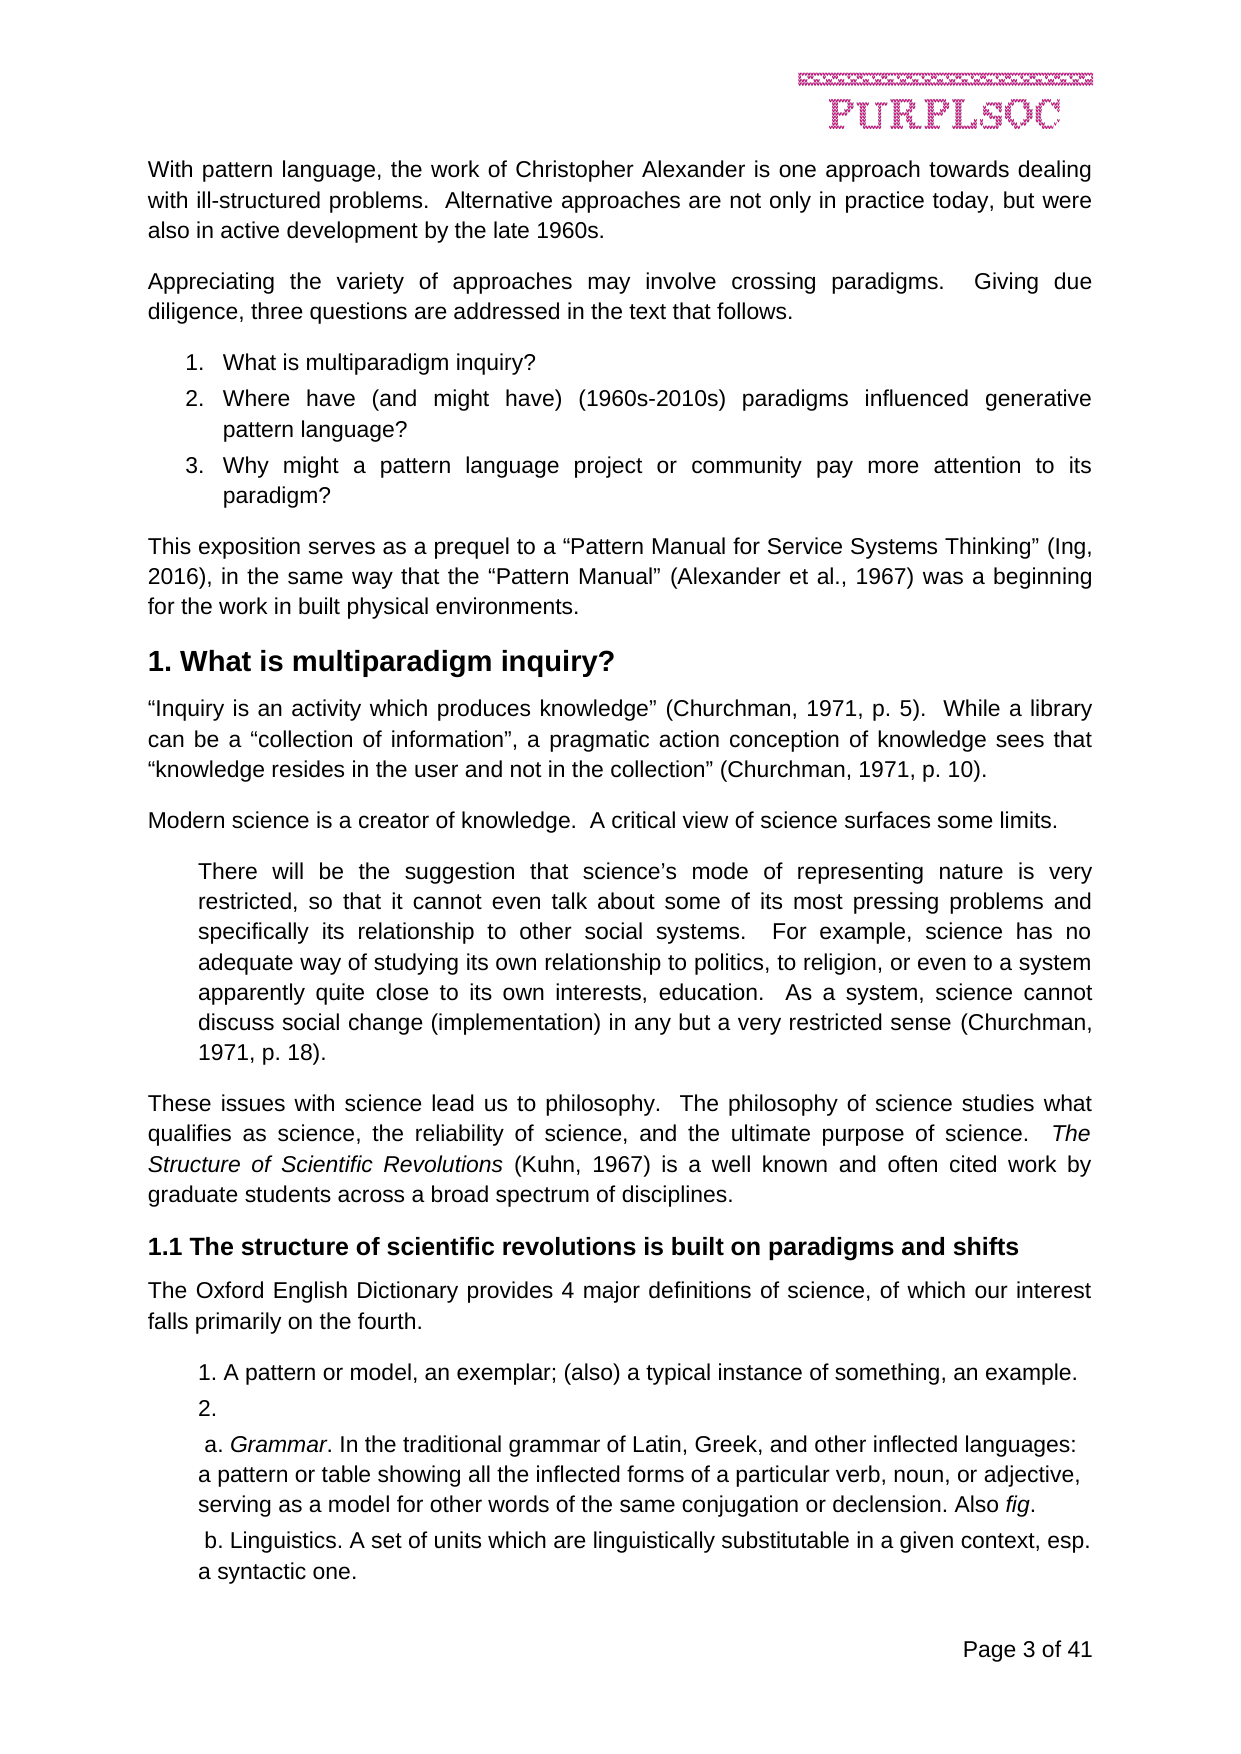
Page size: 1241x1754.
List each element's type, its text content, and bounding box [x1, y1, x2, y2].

text 1. A pattern or model, an exemplar; (also) a typical instance of something, an example. [198, 1359, 1093, 1385]
text There will be the suggestion that science’s mode of representing nature is very restricted, so that it cannot even talk about some of its most pressing problems and specifically its relationship to other social systems. For example, science has no adequate way of studying its own relationship to politics, to religion, or even to a system apparently quite close to its own interests, education. As a system, science cannot discuss social change (implementation) in any but a very restricted sense (Churchman, 1971, p. 18). [198, 858, 1093, 1066]
subtitle 1. What is multiparadigm inquiry? [148, 644, 1093, 678]
text This exposition serves as a prequel to a “Pattern Manual for Service Systems Thinking” (Ing, 2016), in the same way that the “Pattern Manual” (Alexander et al., 1967) was a beginning for the work in built physical environments. [148, 533, 1093, 620]
list Why might a pattern language project or community pay more attention to its paradigm? [185, 452, 1093, 508]
text The Oxford English Dictionary provides 4 major definitions of science, of which our interest falls primarily on the fourth. [148, 1277, 1093, 1334]
text Appreciating the variety of approaches may involve crossing paradigms. Giving due diligence, three questions are addressed in the text that follows. [148, 268, 1093, 324]
text 2. [198, 1395, 1093, 1421]
subtitle 1.1 The structure of scientific revolutions is built on paradigms and shifts [148, 1232, 1093, 1261]
text b. Linguistics. A set of units which are linguistically substitutable in a given context, esp. a syntactic one. [198, 1527, 1093, 1584]
text a. Grammar. In the traditional grammar of Latin, Greek, and other inflected languages: a pattern or table showing all the inflected forms of a particular verb, noun, or adjective, serving as a model for other words of the same conjugation or declension. Also fig. [198, 1431, 1093, 1518]
text These issues with science lead us to philosophy. The philosophy of science studies what qualifies as science, the reliability of science, and the ultimate purpose of science. The Structure of Scientific Revolutions (Kuhn, 1967) is a well known and often cited work by graduate students across a broad spectrum of disciplines. [148, 1090, 1093, 1207]
list What is multiparadigm inquiry? [185, 349, 1093, 376]
text With pattern language, the work of Christopher Alexander is one approach towards dealing with ill-structured problems. Alternative approaches are not only in practice today, but were also in active development by the late 1960s. [148, 156, 1093, 243]
text Modern science is a creator of knowledge. A critical view of science surfaces some limits. [148, 807, 1093, 833]
text “Inquiry is an activity which produces knowledge” (Churchman, 1971, p. 5). While a library can be a “collection of information”, a pragmatic action conception of knowledge sees that “knowledge resides in the user and not in the collection” (Churchman, 1971, p. 10). [148, 695, 1093, 782]
picture [802, 109, 1094, 148]
list Where have (and might have) (1960s-2010s) paradigms influenced generative pattern language? [185, 385, 1093, 442]
